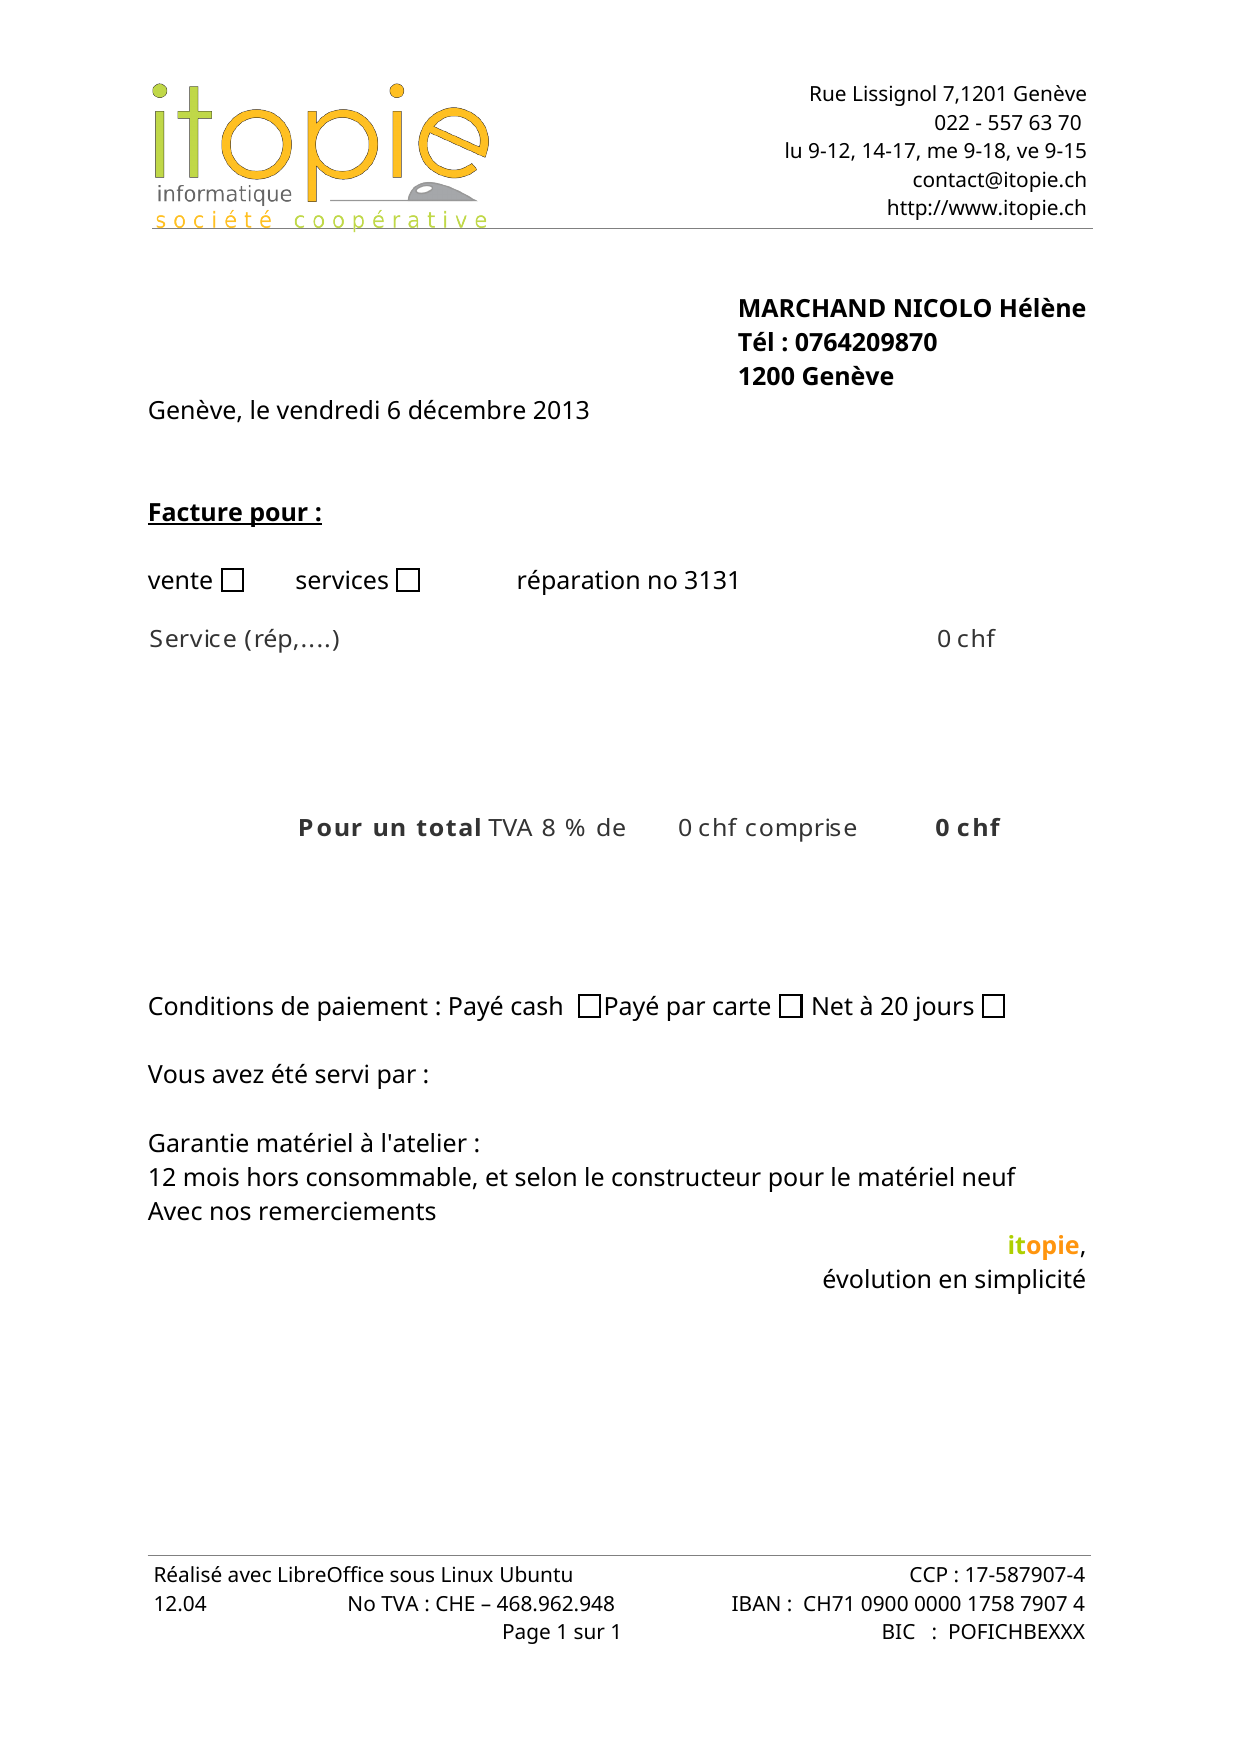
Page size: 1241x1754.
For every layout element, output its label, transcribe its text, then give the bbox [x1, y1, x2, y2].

text 1200 Genève [148, 358, 1093, 392]
text Tél : 0764209870 [148, 324, 1093, 358]
text Conditions de paiement : Payé cash Payé par carte Net à 20 jours [148, 989, 1093, 1023]
text Facture pour : [148, 495, 1093, 529]
text Avec nos remerciements [148, 1193, 1093, 1227]
text itopie, [148, 1227, 1093, 1262]
text évolution en simplicité [148, 1262, 1093, 1296]
text Garantie matériel à l'atelier : [148, 1125, 1093, 1159]
text Genève, le vendredi 6 décembre 2013 [148, 392, 1093, 427]
text MARCHAND NICOLO Hélène [148, 290, 1093, 324]
text 12 mois hors consommable, et selon le constructeur pour le matériel neuf [148, 1159, 1093, 1193]
picture [138, 72, 500, 244]
text vente services réparation no 3131 [148, 563, 1093, 597]
text Vous avez été servi par : [148, 1057, 1093, 1091]
